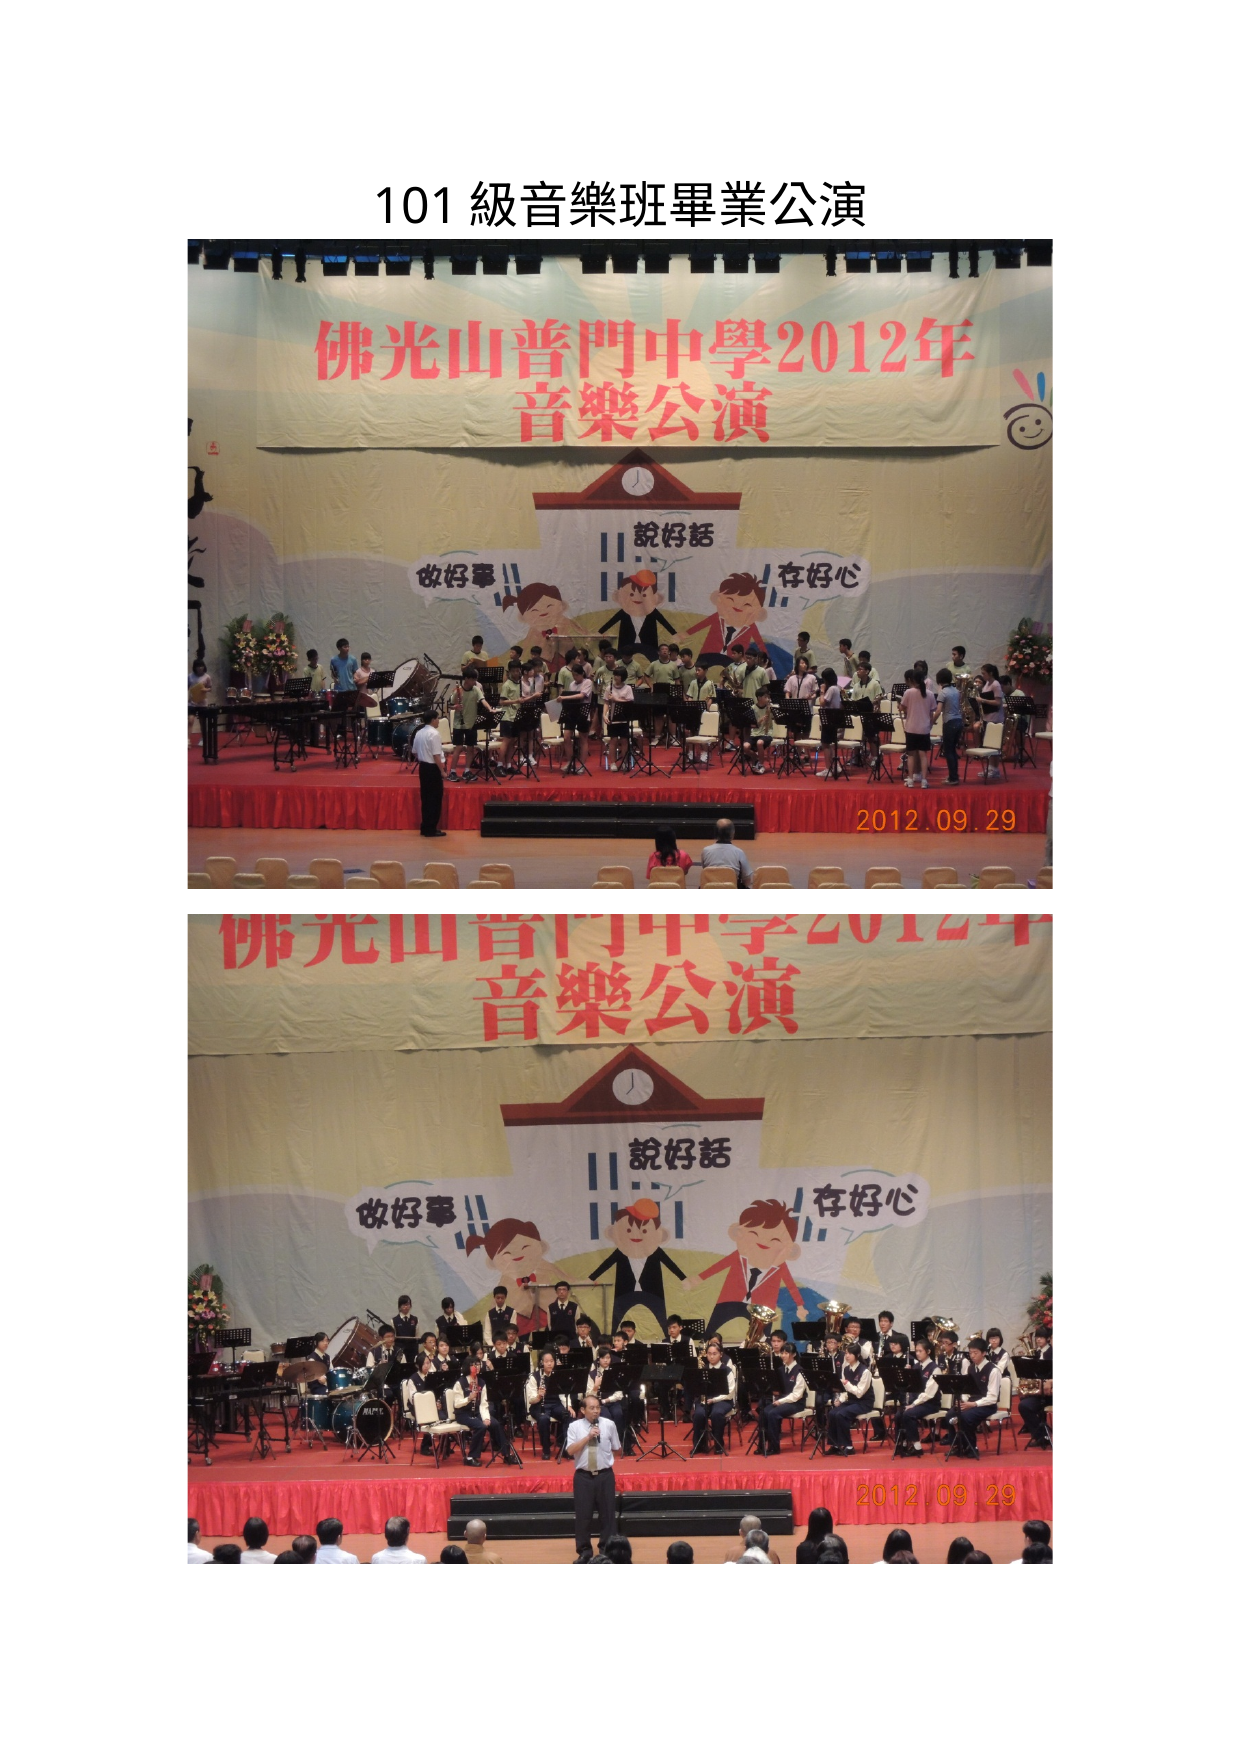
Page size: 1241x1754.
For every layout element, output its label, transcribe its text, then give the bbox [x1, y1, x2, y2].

picture [187, 239, 1053, 889]
text 101級音樂班畢業公演 [187, 164, 1053, 239]
picture [187, 914, 1053, 1564]
